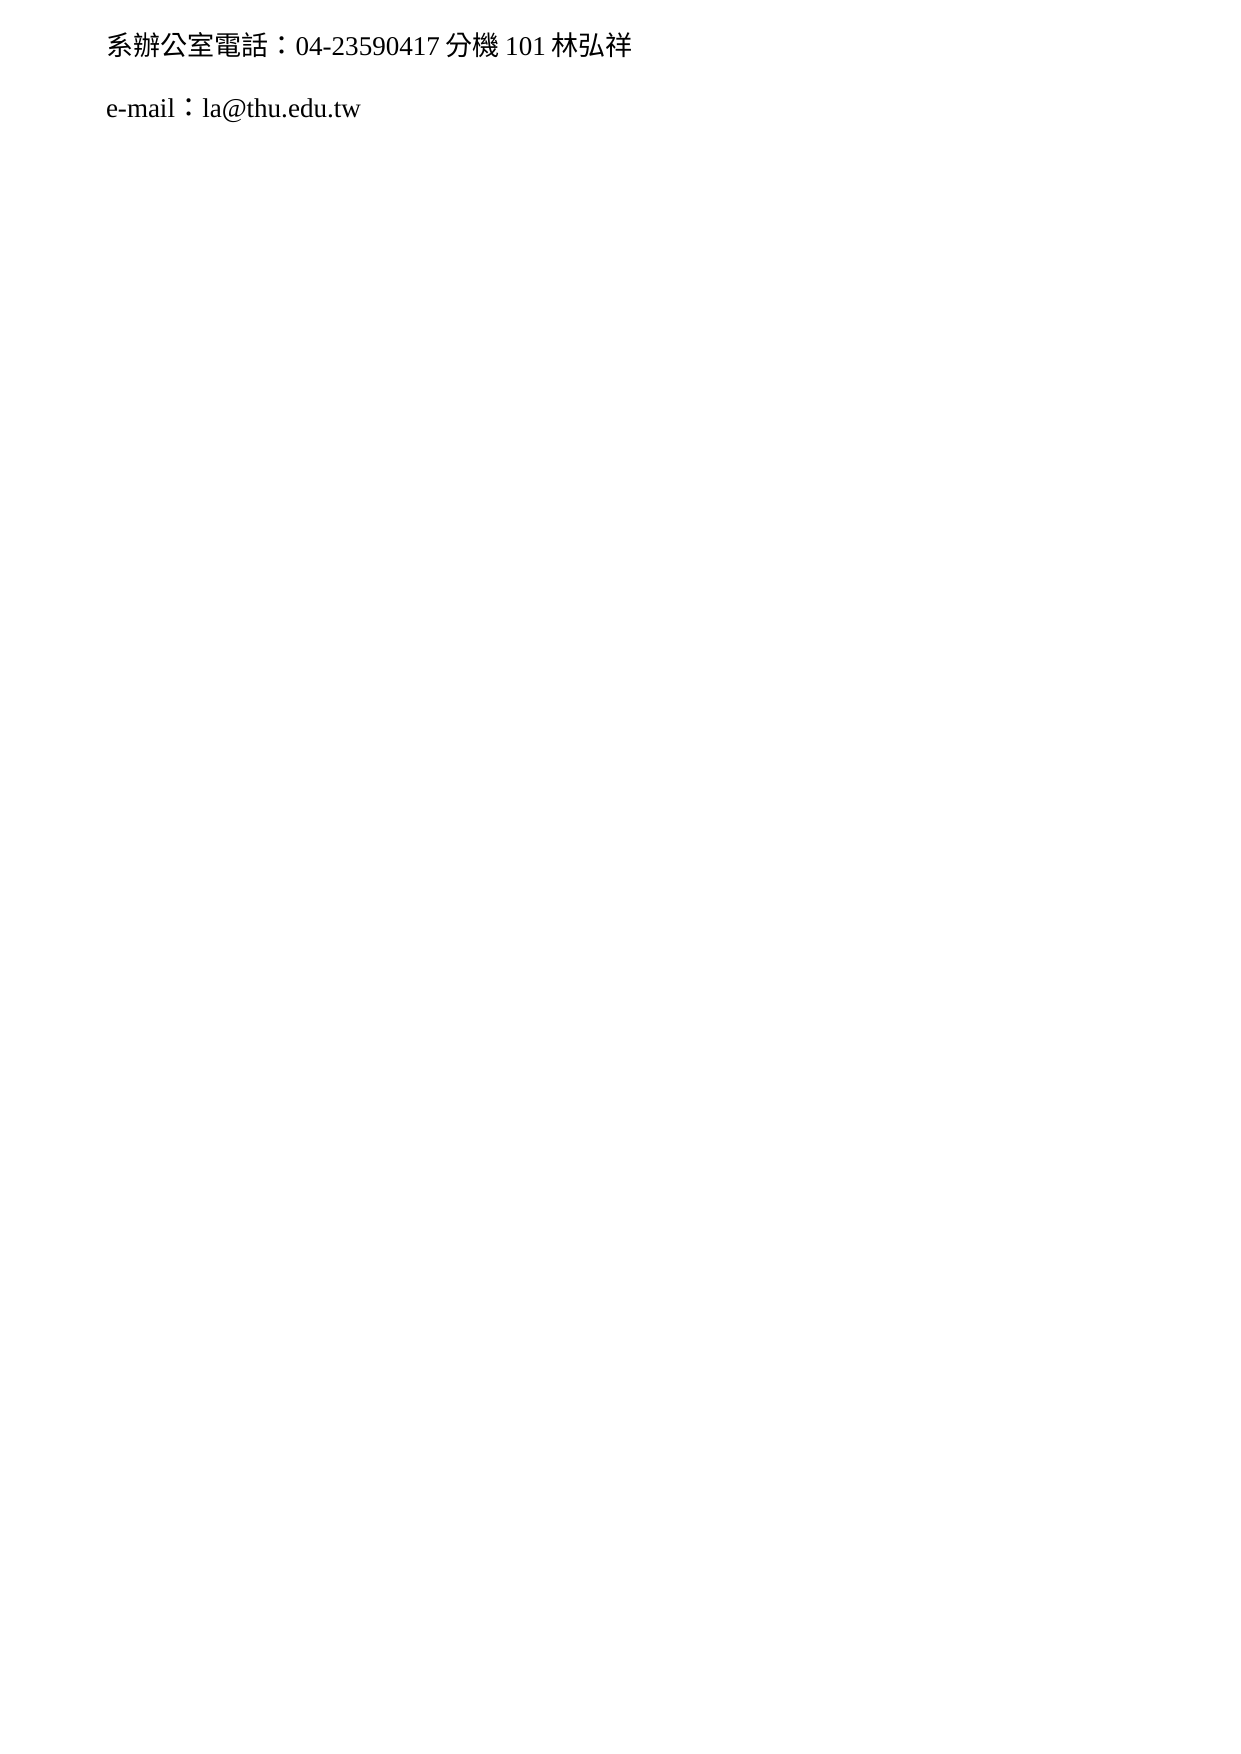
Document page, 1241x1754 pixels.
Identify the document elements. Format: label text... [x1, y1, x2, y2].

text e-mail：la@thu.edu.tw [106, 64, 1122, 127]
text 系辦公室電話：04-23590417分機101林弘祥 [106, 2, 1122, 64]
